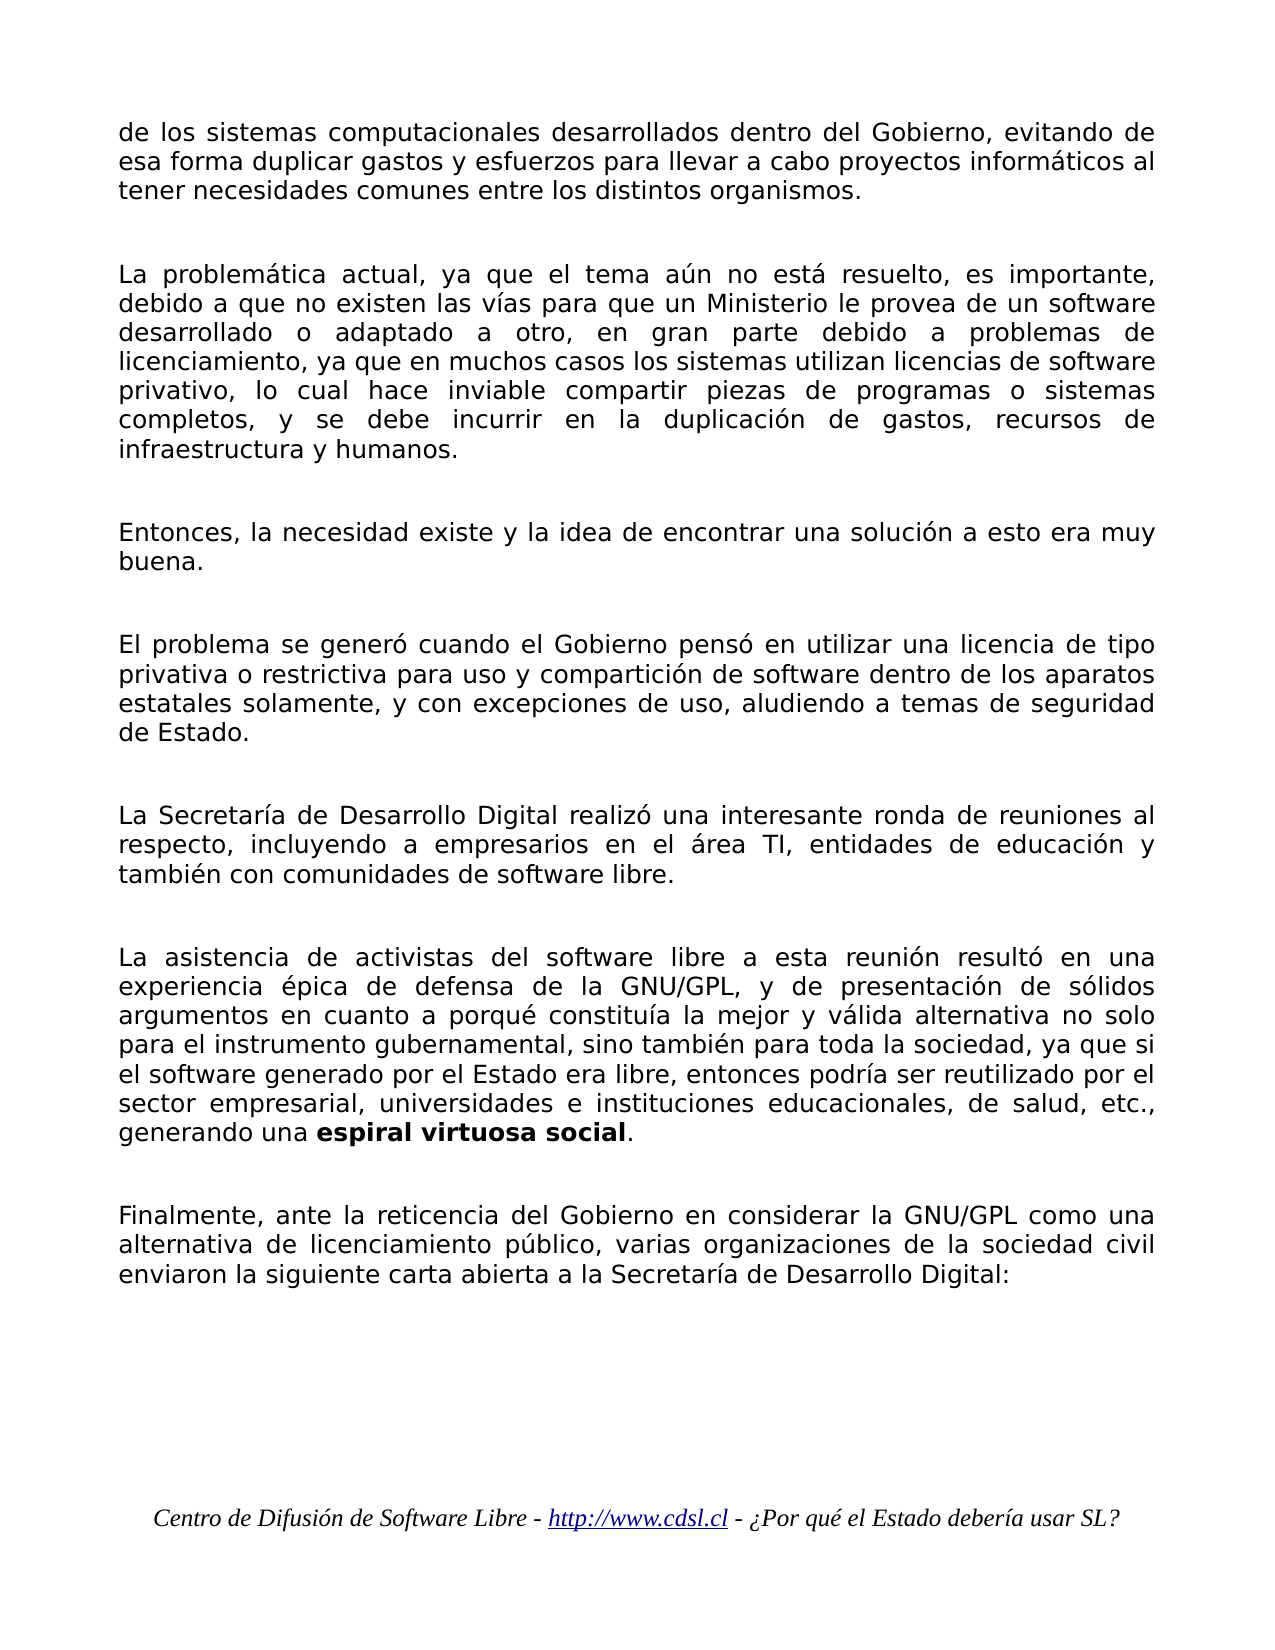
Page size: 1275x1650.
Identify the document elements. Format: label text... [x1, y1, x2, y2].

text de los sistemas computacionales desarrollados dentro del Gobierno, evitando de esa forma duplicar gastos y esfuerzos para llevar a cabo proyectos informáticos al tener necesidades comunes entre los distintos organismos. [118, 118, 1157, 206]
text Finalmente, ante la reticencia del Gobierno en considerar la GNU/GPL como una alternativa de licenciamiento público, varias organizaciones de la sociedad civil enviaron la siguiente carta abierta a la Secretaría de Desarrollo Digital: [118, 1201, 1157, 1289]
text La Secretaría de Desarrollo Digital realizó una interesante ronda de reuniones al respecto, incluyendo a empresarios en el área TI, entidades de educación y también con comunidades de software libre. [118, 801, 1157, 889]
text El problema se generó cuando el Gobierno pensó en utilizar una licencia de tipo privativa o restrictiva para uso y compartición de software dentro de los aparatos estatales solamente, y con excepciones de uso, aludiendo a temas de seguridad de Estado. [118, 631, 1157, 747]
text La problemática actual, ya que el tema aún no está resuelto, es importante, debido a que no existen las vías para que un Ministerio le provea de un software desarrollado o adaptado a otro, en gran parte debido a problemas de licenciamiento, ya que en muchos casos los sistemas utilizan licencias de software privativo, lo cual hace inviable compartir piezas de programas o sistemas completos, y se debe incurrir en la duplicación de gastos, recursos de infraestructura y humanos. [118, 260, 1157, 464]
text Entonces, la necesidad existe y la idea de encontrar una solución a esto era muy buena. [118, 518, 1157, 576]
text La asistencia de activistas del software libre a esta reunión resultó en una experiencia épica de defensa de la GNU/GPL, y de presentación de sólidos argumentos en cuanto a porqué constituía la mejor y válida alternativa no solo para el instrumento gubernamental, sino también para toda la sociedad, ya que si el software generado por el Estado era libre, entonces podría ser reutilizado por el sector empresarial, universidades e instituciones educacionales, de salud, etc., generando una espiral virtuosa social. [118, 943, 1157, 1147]
